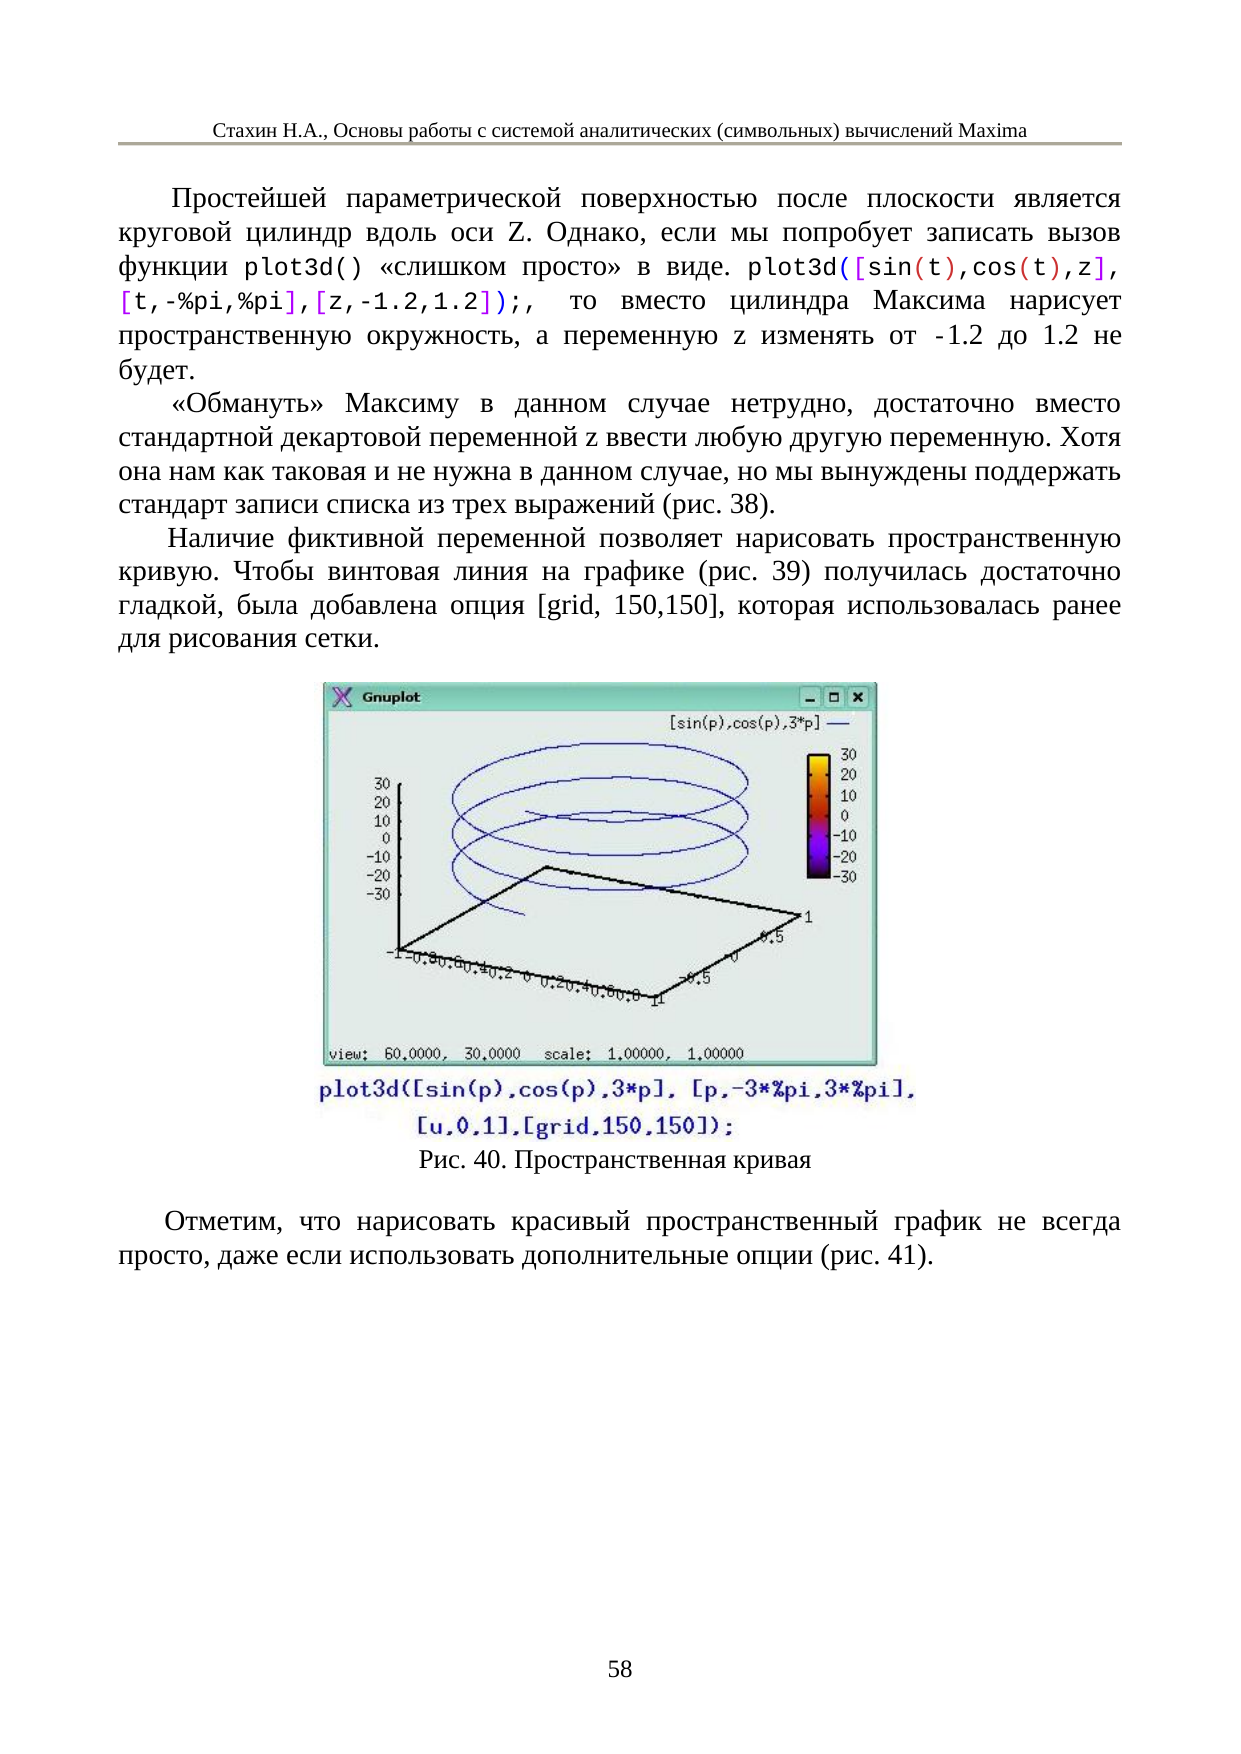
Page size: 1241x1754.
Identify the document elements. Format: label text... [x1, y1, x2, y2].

picture [314, 682, 916, 1142]
table_header [137, 683, 1093, 1144]
text Отметим, что нарисовать красивый пространственный график не всегда просто, даже если использовать дополнительные опции (рис. 41). [118, 1203, 1122, 1271]
text Простейшей параметрической поверхностью после плоскости является круговой цилиндр вдоль оси Z. Однако, если мы попробует записать вызов функции plot3d() «слишком просто» в виде. plot3d([sin(t),cos(t),z],[t,-%pi,%pi],[z,-1.2,1.2]);, то вместо цилиндра Максима нарисует пространственную окружность, а переменную z изменять от -1.2 до 1.2 не будет. [118, 181, 1122, 386]
text «Обмануть» Максиму в данном случае нетрудно, достаточно вместо стандартной декартовой переменной z ввести любую другую переменную. Хотя она нам как таковая и не нужна в данном случае, но мы вынуждены поддержать стандарт записи списка из трех выражений (рис. 38). [118, 386, 1122, 520]
text Наличие фиктивной переменной позволяет нарисовать пространственную кривую. Чтобы винтовая линия на графике (рис. 39) получилась достаточно гладкой, была добавлена опция [grid, 150,150], которая использовалась ранее для рисования сетки. [118, 520, 1122, 654]
table_cell Рис. 40. Пространственная кривая [137, 1144, 1093, 1175]
